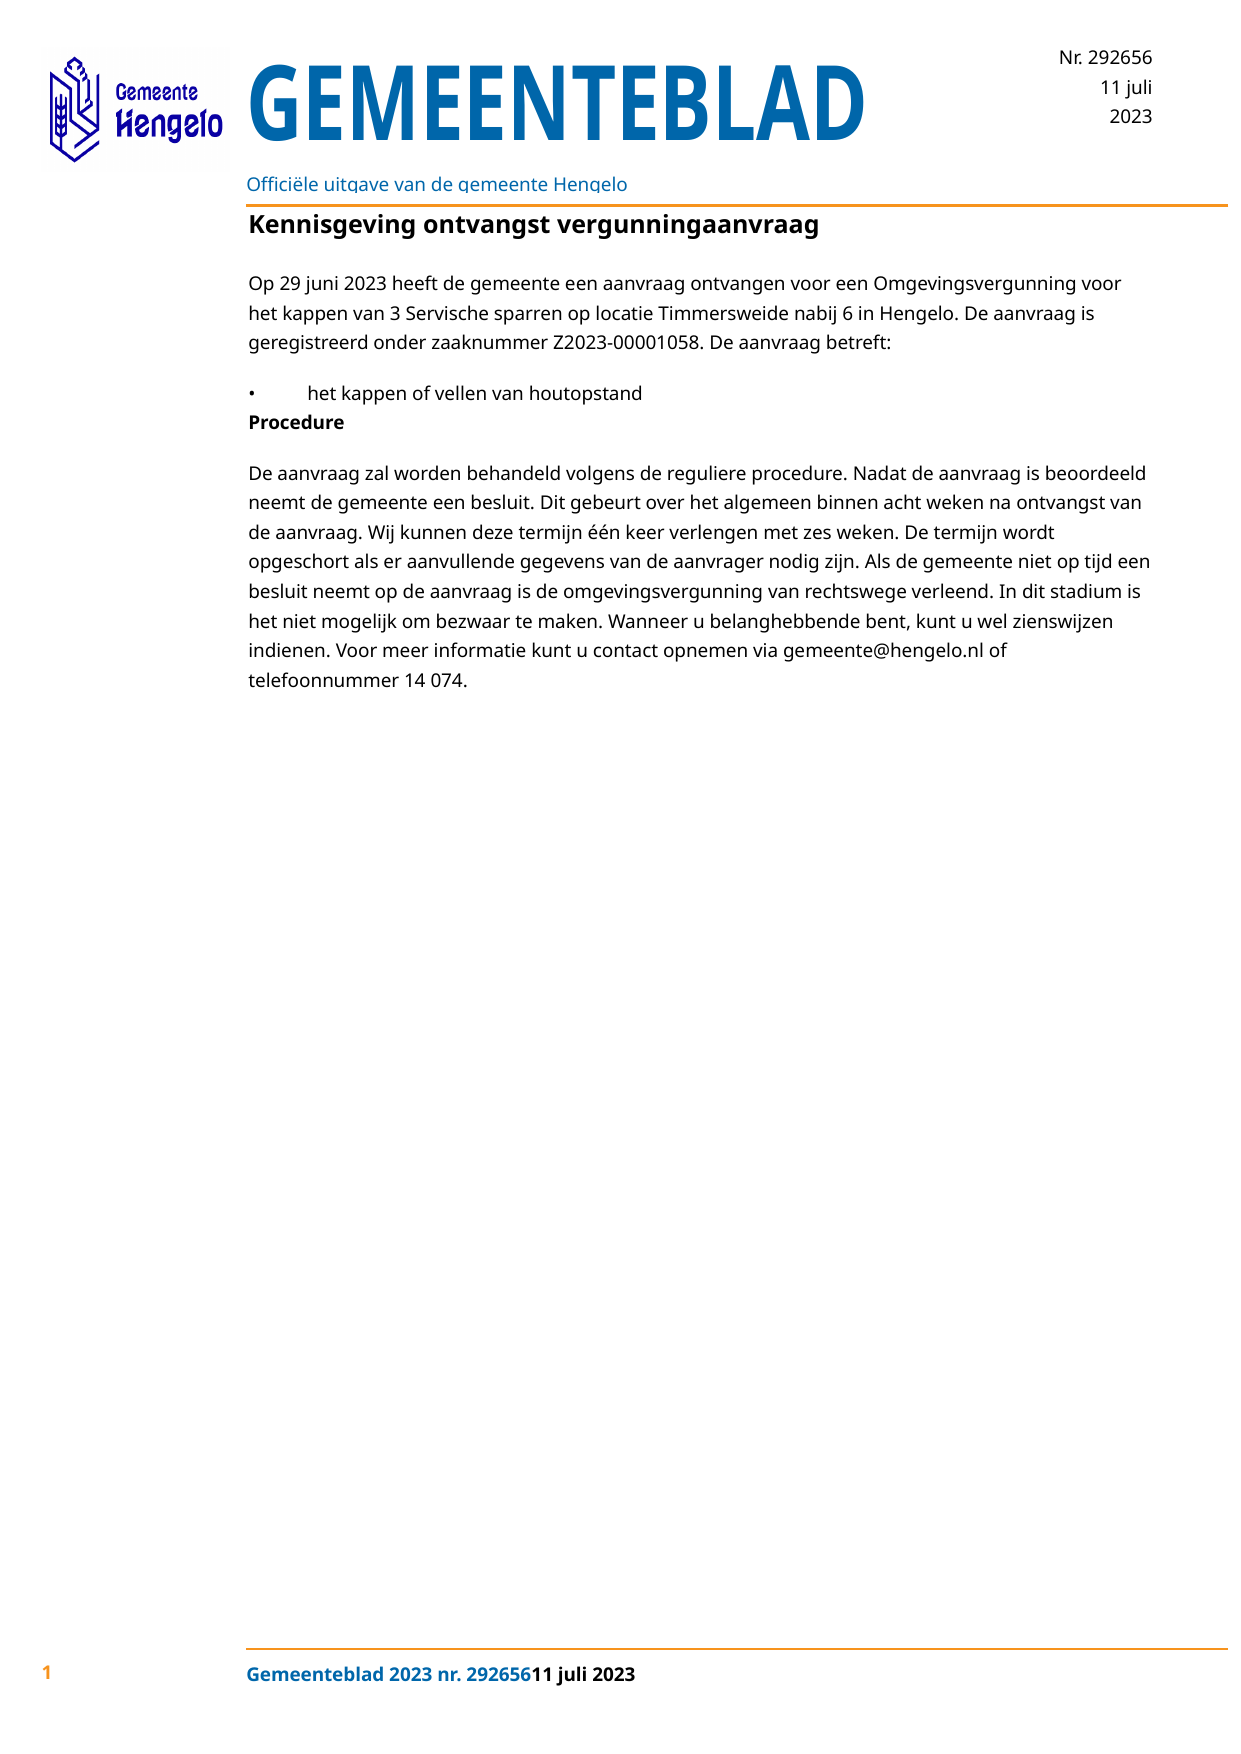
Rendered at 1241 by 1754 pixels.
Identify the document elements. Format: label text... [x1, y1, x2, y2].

text De aanvraag zal worden behandeld volgens de reguliere procedure. Nadat de aanvraag is beoordeeld neemt de gemeente een besluit. Dit gebeurt over het algemeen binnen acht weken na ontvangst van de aanvraag. Wij kunnen deze termijn één keer verlengen met zes weken. De termijn wordt opgeschort als er aanvullende gegevens van de aanvrager nodig zijn. Als de gemeente niet op tijd een besluit neemt op de aanvraag is de omgevingsvergunning van rechtswege verleend. In dit stadium is het niet mogelijk om bezwaar te maken. Wanneer u belanghebbende bent, kunt u wel zienswijzen indienen. Voor meer informatie kunt u contact opnemen via gemeente@hengelo.nl of telefoonnummer 14 074. [248, 460, 1152, 693]
text Op 29 juni 2023 heeft de gemeente een aanvraag ontvangen voor een Omgevingsvergunning voor het kappen van 3 Servische sparren op locatie Timmersweide nabij 6 in Hengelo. De aanvraag is geregistreerd onder zaaknummer Z2023-00001058. De aanvraag betreft: [248, 270, 1152, 355]
picture [41, 47, 231, 172]
text Procedure [248, 409, 1152, 435]
text Kennisgeving ontvangst vergunningaanvraag [248, 207, 1152, 241]
list het kappen of vellen van houtopstand [248, 380, 1152, 406]
